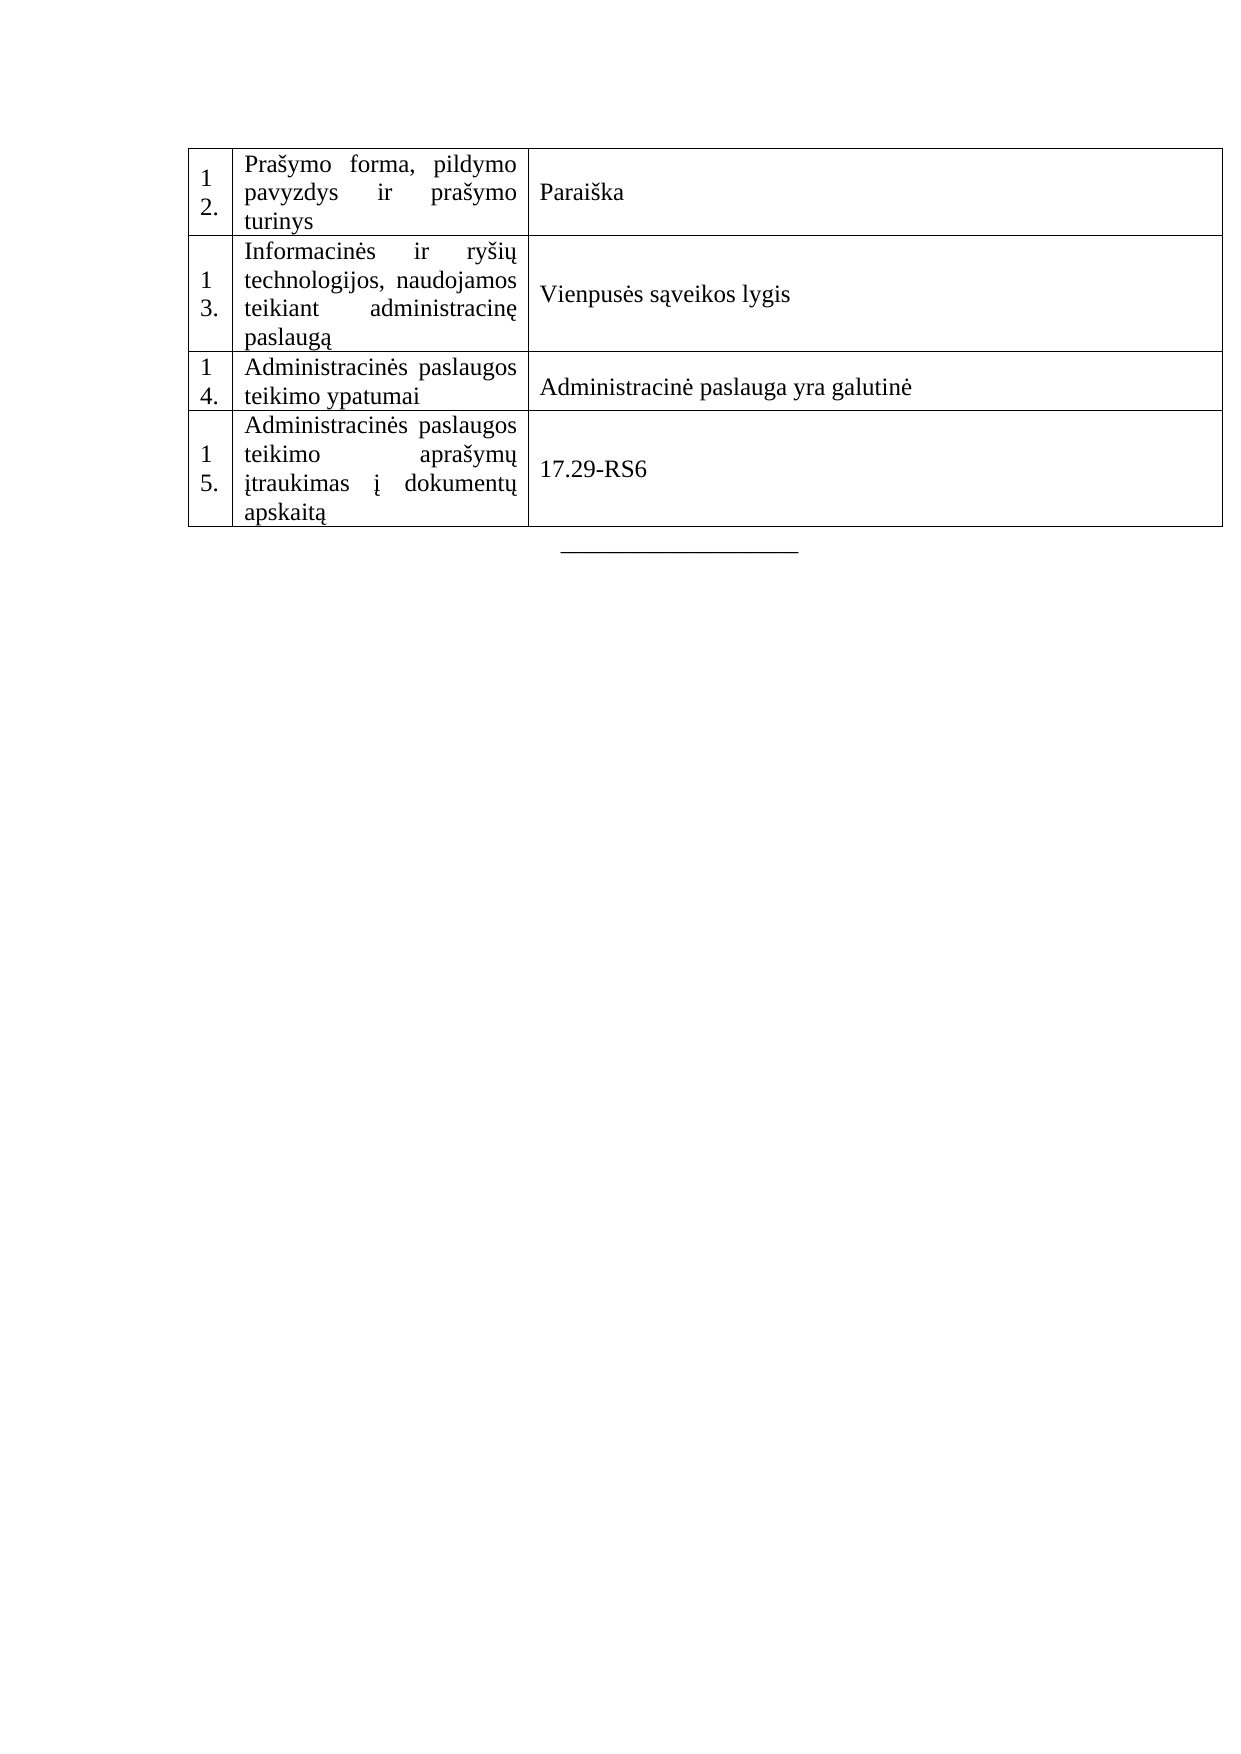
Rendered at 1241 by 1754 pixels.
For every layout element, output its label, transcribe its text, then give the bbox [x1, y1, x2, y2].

table_cell 17.29-RS6 [529, 411, 1222, 526]
table_cell Prašymo forma, pildymo pavyzdys ir prašymo turinys [233, 149, 528, 235]
table_cell Vienpusės sąveikos lygis [529, 236, 1222, 351]
table_cell 12. [189, 149, 232, 235]
table_cell 13. [189, 236, 232, 351]
table_cell Informacinės ir ryšių technologijos, naudojamos teikiant administracinę paslaugą [233, 236, 528, 351]
table_cell Administracinės paslaugos teikimo aprašymų įtraukimas į dokumentų apskaitą [233, 411, 528, 526]
table_cell Administracinė paslauga yra galutinė [529, 352, 1222, 409]
table_cell Paraiška [529, 149, 1222, 235]
text ___________________ [177, 527, 1181, 555]
table_cell 14. [189, 352, 232, 409]
table_cell Administracinės paslaugos teikimo ypatumai [233, 352, 528, 409]
table_cell 15. [189, 411, 232, 526]
